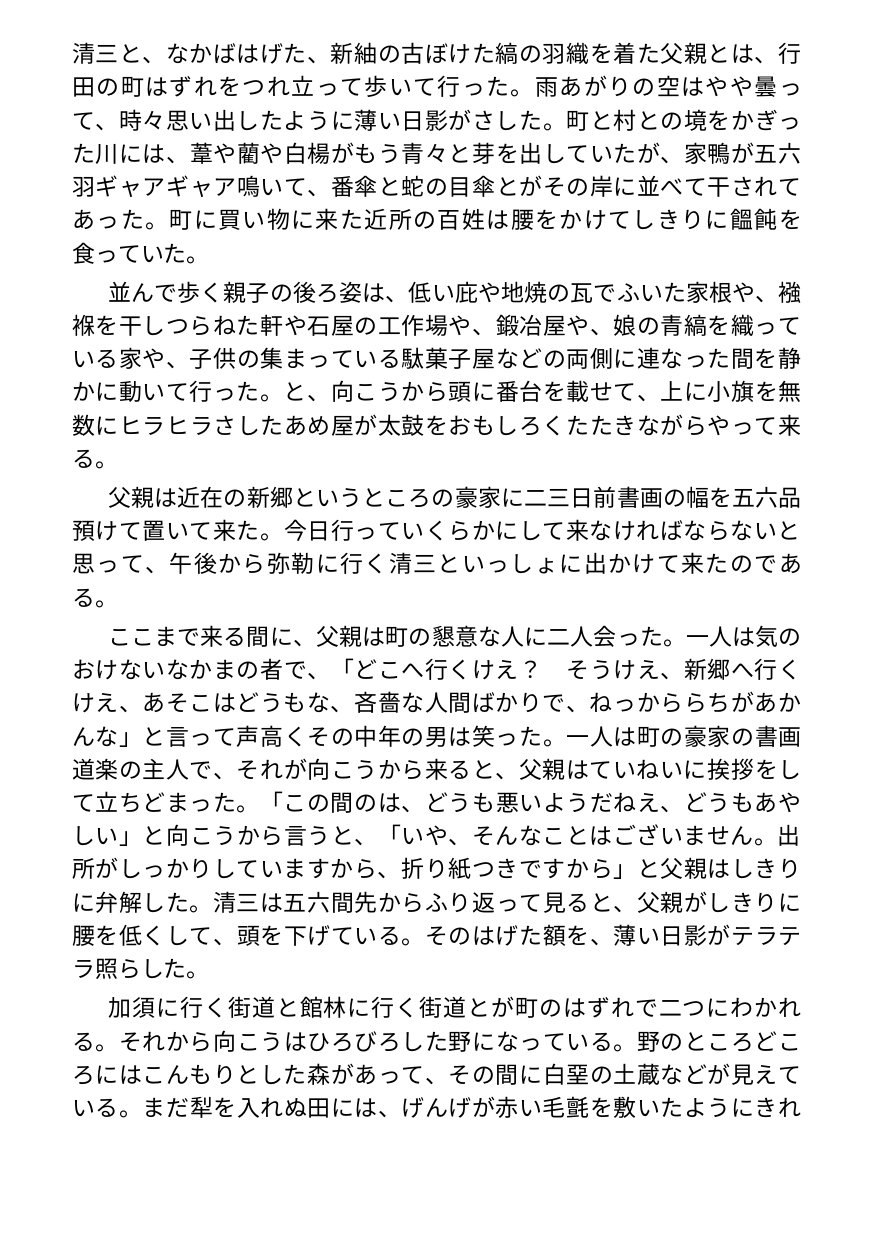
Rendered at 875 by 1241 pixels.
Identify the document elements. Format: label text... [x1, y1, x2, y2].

text 清三と、なかばはげた、新紬の古ぼけた縞の羽織を着た父親とは、行田の町はずれをつれ立って歩いて行った。雨あがりの空はやや曇って、時々思い出したように薄い日影がさした。町と村との境をかぎった川には、葦や藺や白楊がもう青々と芽を出していたが、家鴨が五六羽ギャアギャア鳴いて、番傘と蛇の目傘とがその岸に並べて干されてあった。町に買い物に来た近所の百姓は腰をかけてしきりに饂飩を食っていた。 [72, 36, 802, 269]
text ここまで来る間に、父親は町の懇意な人に二人会った。一人は気のおけないなかまの者で、「どこへ行くけえ？ そうけえ、新郷へ行くけえ、あそこはどうもな、吝嗇な人間ばかりで、ねっかららちがあかんな」と言って声高くその中年の男は笑った。一人は町の豪家の書画道楽の主人で、それが向こうから来ると、父親はていねいに挨拶をして立ちどまった。「この間のは、どうも悪いようだねえ、どうもあやしい」と向こうから言うと、「いや、そんなことはございません。出所がしっかりしていますから、折り紙つきですから」と父親はしきりに弁解した。清三は五六間先からふり返って見ると、父親がしきりに腰を低くして、頭を下げている。そのはげた額を、薄い日影がテラテラ照らした。 [72, 619, 802, 984]
text 並んで歩く親子の後ろ姿は、低い庇や地焼の瓦でふいた家根や、襁褓を干しつらねた軒や石屋の工作場や、鍛冶屋や、娘の青縞を織っている家や、子供の集まっている駄菓子屋などの両側に連なった間を静かに動いて行った。と、向こうから頭に番台を載せて、上に小旗を無数にヒラヒラさしたあめ屋が太鼓をおもしろくたたきながらやって来る。 [72, 274, 802, 474]
text 加須に行く街道と館林に行く街道とが町のはずれで二つにわかれる。それから向こうはひろびろした野になっている。野のところどころにはこんもりとした森があって、その間に白堊の土蔵などが見えている。まだ犁を入れぬ田には、げんげが赤い毛氈を敷いたようにきれ [72, 990, 802, 1123]
text 父親は近在の新郷というところの豪家に二三日前書画の幅を五六品預けて置いて来た。今日行っていくらかにして来なければならないと思って、午後から弥勒に行く清三といっしょに出かけて来たのである。 [72, 480, 802, 613]
